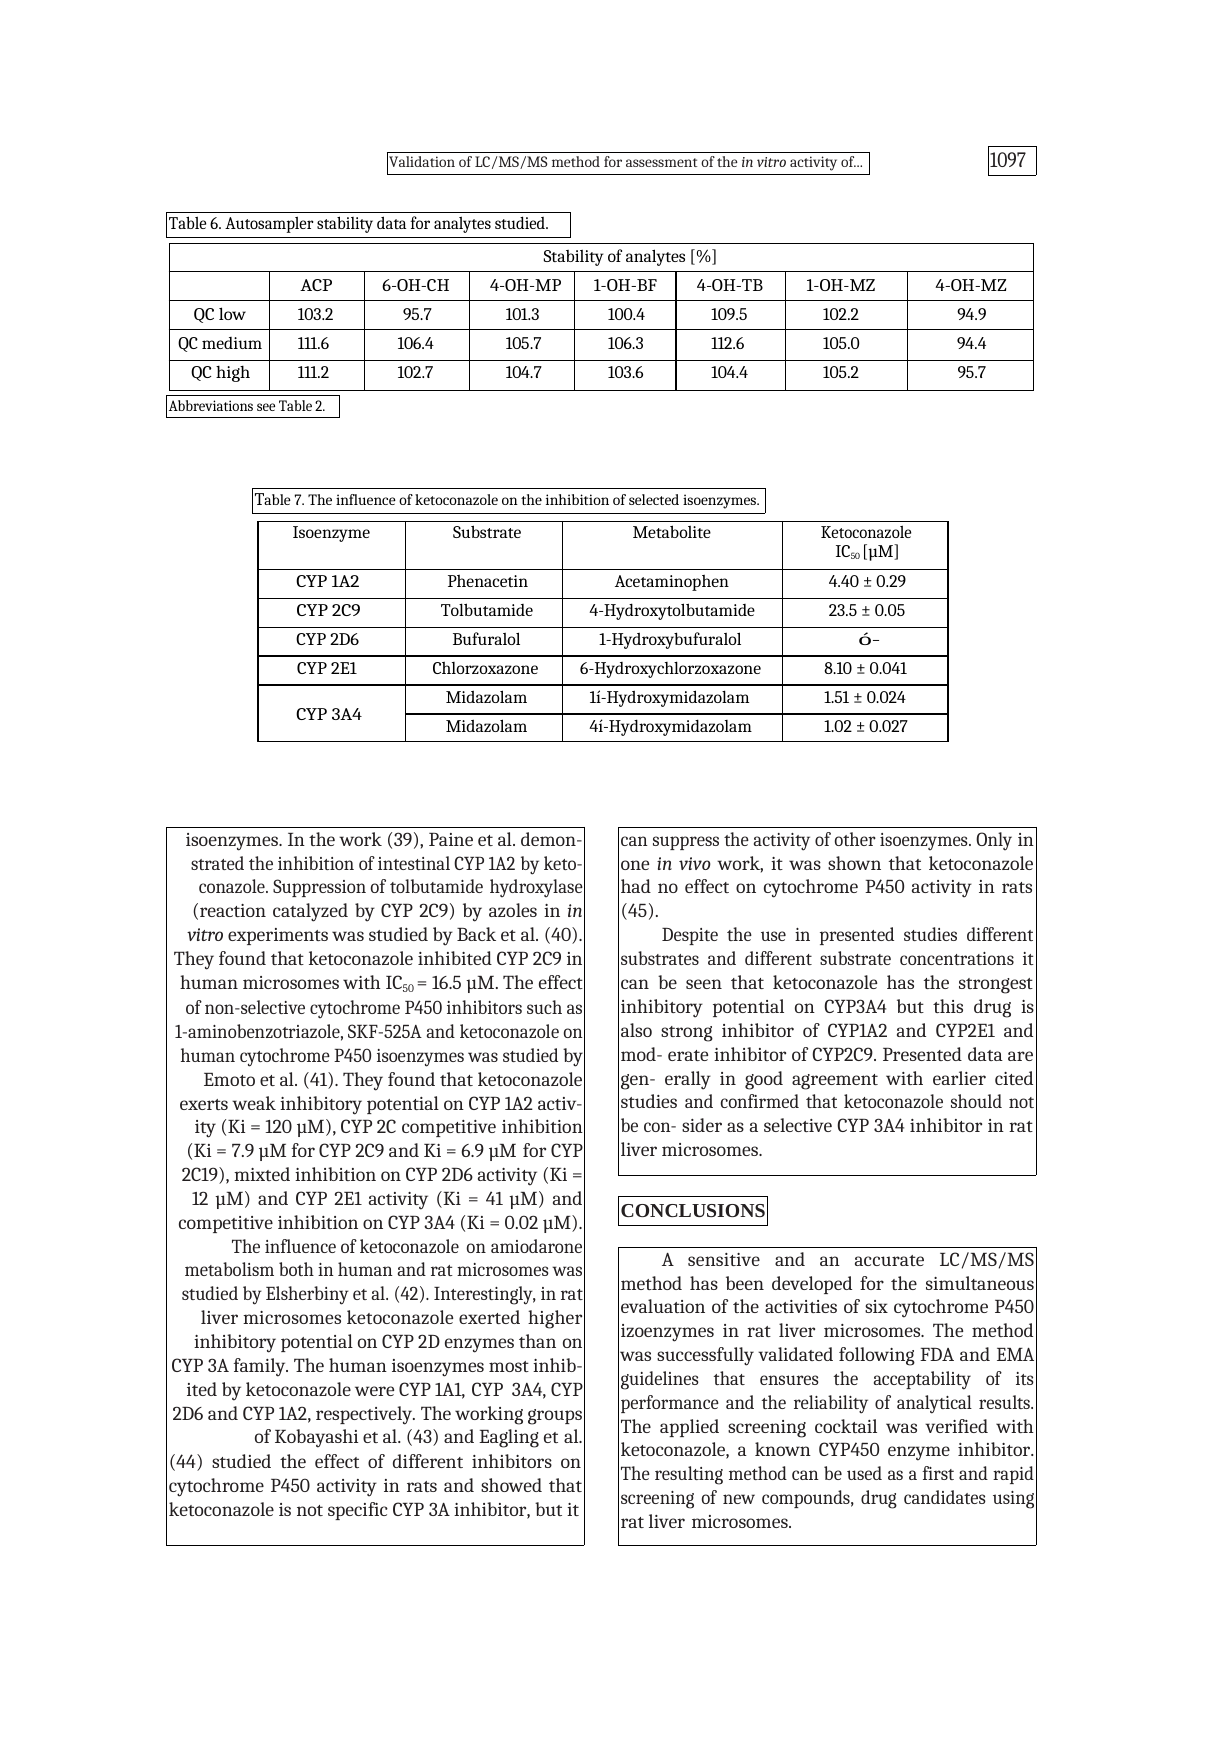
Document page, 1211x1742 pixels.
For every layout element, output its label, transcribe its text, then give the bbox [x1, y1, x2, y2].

text Table 6. Autosampler stability data for analytes studied. [169, 214, 570, 234]
text 1í-Hydroxymidazolam [589, 688, 782, 708]
text QC low [194, 304, 269, 325]
text Despite the use in presented studies different substrates and different substrate concentrations it can be seen that ketoconazole has the strongest inhibitory potential on CYP3A4 but this drug is also strong inhibitor of CYP1A2 and CYP2E1 and mod- erate inhibitor of CYP2C9. Presented data are gen- erally in good agreement with earlier cited studies and confirmed that ketoconazole should not be con- sider as a selective CYP 3A4 inhibitor in rat liver microsomes. [620, 924, 1034, 1162]
text 106.4 [397, 334, 469, 354]
text CYP 2C9 [296, 600, 405, 621]
text Isoenzyme [292, 522, 405, 542]
text Midazolam [446, 717, 562, 737]
text 102.2 [823, 304, 907, 325]
text 4-OH-MP [490, 275, 574, 296]
text isoenzymes. In the work (39), Paine et al. demon- strated the inhibition of intestinal CYP 1A2 by keto- conazole. Suppression of tolbutamide hydroxylase (reaction catalyzed by CYP 2C9) by azoles in in vitro experiments was studied by Back et al. (40). They found that ketoconazole inhibited CYP 2C9 in human microsomes with IC50 = 16.5 µM. The effect of non-selective cytochrome P450 inhibitors such as 1-aminobenzotriazole, SKF-525A and ketoconazole on human cytochrome P450 isoenzymes was studied by Emoto et al. (41). They found that ketoconazole exerts weak inhibitory potential on CYP 1A2 activ- ity (Ki = 120 µM), CYP 2C competitive inhibition (Ki = 7.9 µM for CYP 2C9 and Ki = 6.9 µM for CYP 2C19), mixted inhibition on CYP 2D6 activity (Ki = 12 µM) and CYP 2E1 activity (Ki = 41 µM) and competitive inhibition on CYP 3A4 (Ki = 0.02 µM). The influence of ketoconazole on amiodarone metabolism both in human and rat microsomes was studied by Elsherbiny et al. (42). Interestingly, in rat liver microsomes ketoconazole exerted higher inhibitory potential on CYP 2D enzymes than on CYP 3A family. The human isoenzymes most inhib- ited by ketoconazole were CYP 1A1, CYP 3A4, CYP 2D6 and CYP 1A2, respectively. The working groups of Kobayashi et al. (43) and Eagling et al. [169, 828, 582, 1449]
text Chlorzoxazone [432, 658, 562, 679]
text 4-OH-MZ [935, 275, 1033, 296]
text Acetaminophen [614, 571, 782, 592]
text Table 7. The influence of ketoconazole on the inhibition of selected isoenzymes. [254, 490, 765, 510]
text can suppress the activity of other isoenzymes. Only in one in vivo work, it was shown that ketoconazole had no effect on cytochrome P450 activity in rats (45). [620, 828, 1034, 923]
text 105.2 [823, 363, 907, 383]
text CONCLUSIONS [620, 1199, 767, 1222]
text 23.5 ± 0.05 [828, 600, 948, 621]
text 1-Hydroxybufuralol [599, 629, 782, 650]
text 1-OH-MZ [806, 275, 907, 296]
text 4í-Hydroxymidazolam [589, 717, 782, 737]
text 1.02 ± 0.027 [824, 717, 948, 737]
text 94.4 [953, 334, 990, 354]
text CYP 2D6 [296, 629, 405, 650]
text Metabolite [632, 522, 782, 542]
text 4-Hydroxytolbutamide [589, 600, 782, 621]
text 104.7 [506, 363, 574, 383]
text A sensitive and an accurate LC/MS/MS method has been developed for the simultaneous evaluation of the activities of six cytochrome P450 izoenzymes in rat liver microsomes. The method was successfully validated following FDA and EMA guidelines that ensures the acceptability of its performance and the reliability of analytical results. The applied screening cocktail was verified with ketoconazole, a known CYP450 enzyme inhibitor. The resulting method can be used as a first and rapid screening of new compounds, drug candidates using rat liver microsomes. [620, 1248, 1034, 1533]
text CYP 3A4 [296, 704, 405, 725]
text Stability of analytes [%] [517, 246, 743, 267]
text 100.4 [608, 304, 675, 325]
text 94.9 [953, 304, 990, 325]
text 4.40 ± 0.29 [828, 571, 948, 592]
text 101.3 [506, 304, 574, 325]
text 6-OH-CH [382, 275, 469, 296]
text 106.3 [608, 334, 675, 354]
text ACP [300, 275, 364, 296]
text 103.6 [608, 363, 675, 383]
text 111.2 [298, 363, 364, 383]
text 4-OH-TB [697, 275, 785, 296]
text Phenacetin [447, 571, 562, 592]
text 102.7 [397, 363, 469, 383]
text 95.7 [399, 304, 436, 325]
text Abbreviations see Table 2. [169, 397, 339, 415]
text 8.10 ± 0.041 [824, 658, 948, 679]
text Ketoconazole IC50 [µM] [821, 523, 919, 562]
text CYP 1A2 [296, 571, 405, 592]
text 112.6 [711, 334, 785, 354]
text 95.7 [953, 363, 990, 383]
text Midazolam [446, 688, 562, 708]
text QC medium [178, 334, 269, 354]
text Substrate [453, 522, 562, 542]
text 6-Hydroxychlorzoxazone [580, 658, 782, 679]
text QC high [191, 363, 269, 383]
text Tolbutamide [441, 600, 562, 621]
text CYP 2E1 [297, 658, 405, 679]
text 109.5 [711, 304, 785, 325]
text Bufuralol [452, 629, 562, 650]
text 1-OH-BF [594, 275, 675, 296]
text 111.6 [298, 334, 364, 354]
text ó- [855, 629, 883, 650]
text 104.4 [711, 363, 785, 383]
text (44) studied the effect of different inhibitors on cytochrome P450 activity in rats and showed that ketoconazole is not specific CYP 3A inhibitor, but it [169, 1451, 582, 1521]
text 1097 [990, 148, 1036, 173]
text 105.0 [823, 334, 907, 354]
text 1.51 ± 0.024 [824, 688, 948, 708]
text 103.2 [298, 304, 364, 325]
text 105.7 [506, 334, 574, 354]
text Validation of LC/MS/MS method for assessment of the in vitro activity of... [389, 154, 869, 172]
